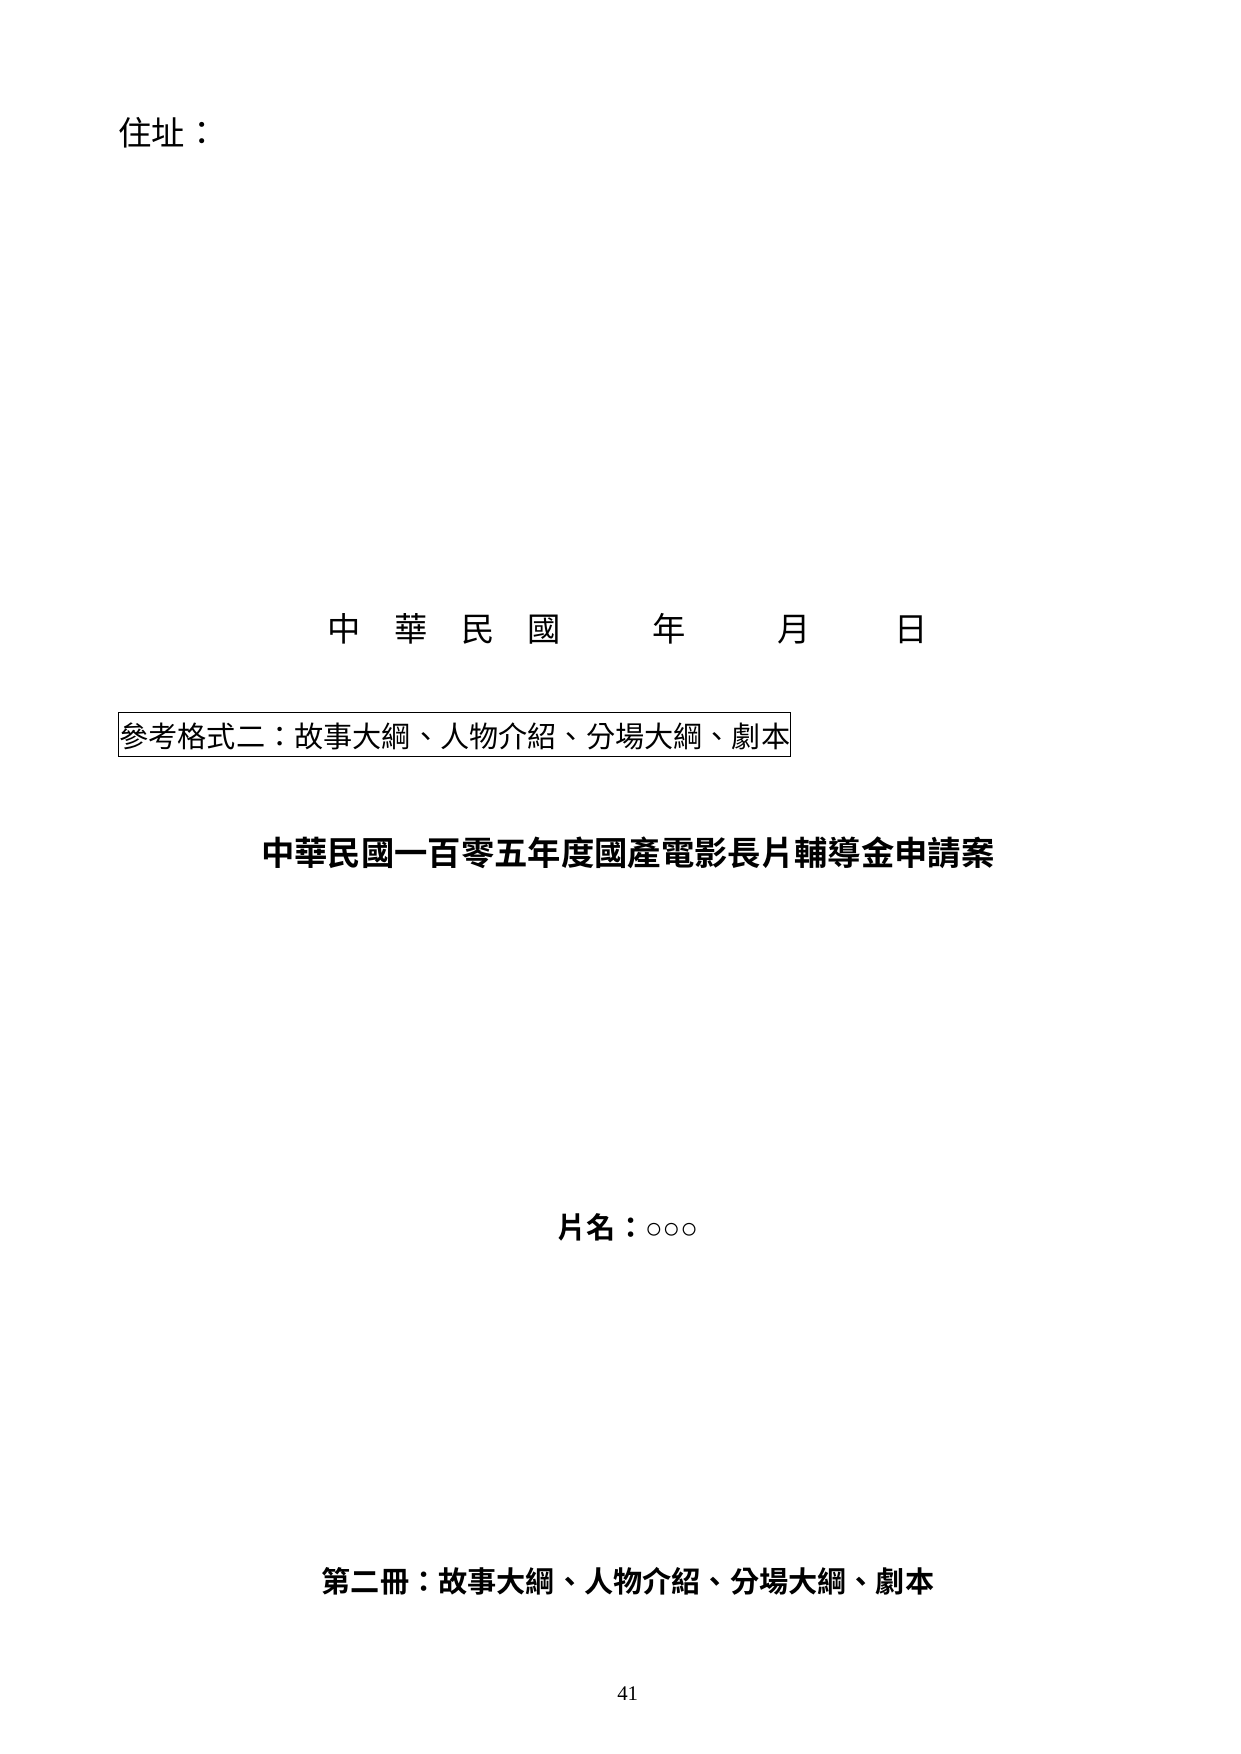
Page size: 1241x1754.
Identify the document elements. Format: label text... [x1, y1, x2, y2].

text 參考格式二：故事大綱、人物介紹、分場大綱、劇本 [119, 713, 790, 756]
text [791, 712, 1137, 757]
text 住址： [118, 94, 1137, 169]
text 片名：○○○ [118, 1204, 1137, 1246]
text 第二冊：故事大綱、人物介紹、分場大綱、劇本 [118, 1558, 1137, 1601]
text 中 華 民 國 年 月 日 [118, 589, 1137, 664]
text 中華民國一百零五年度國產電影長片輔導金申請案 [118, 827, 1137, 875]
